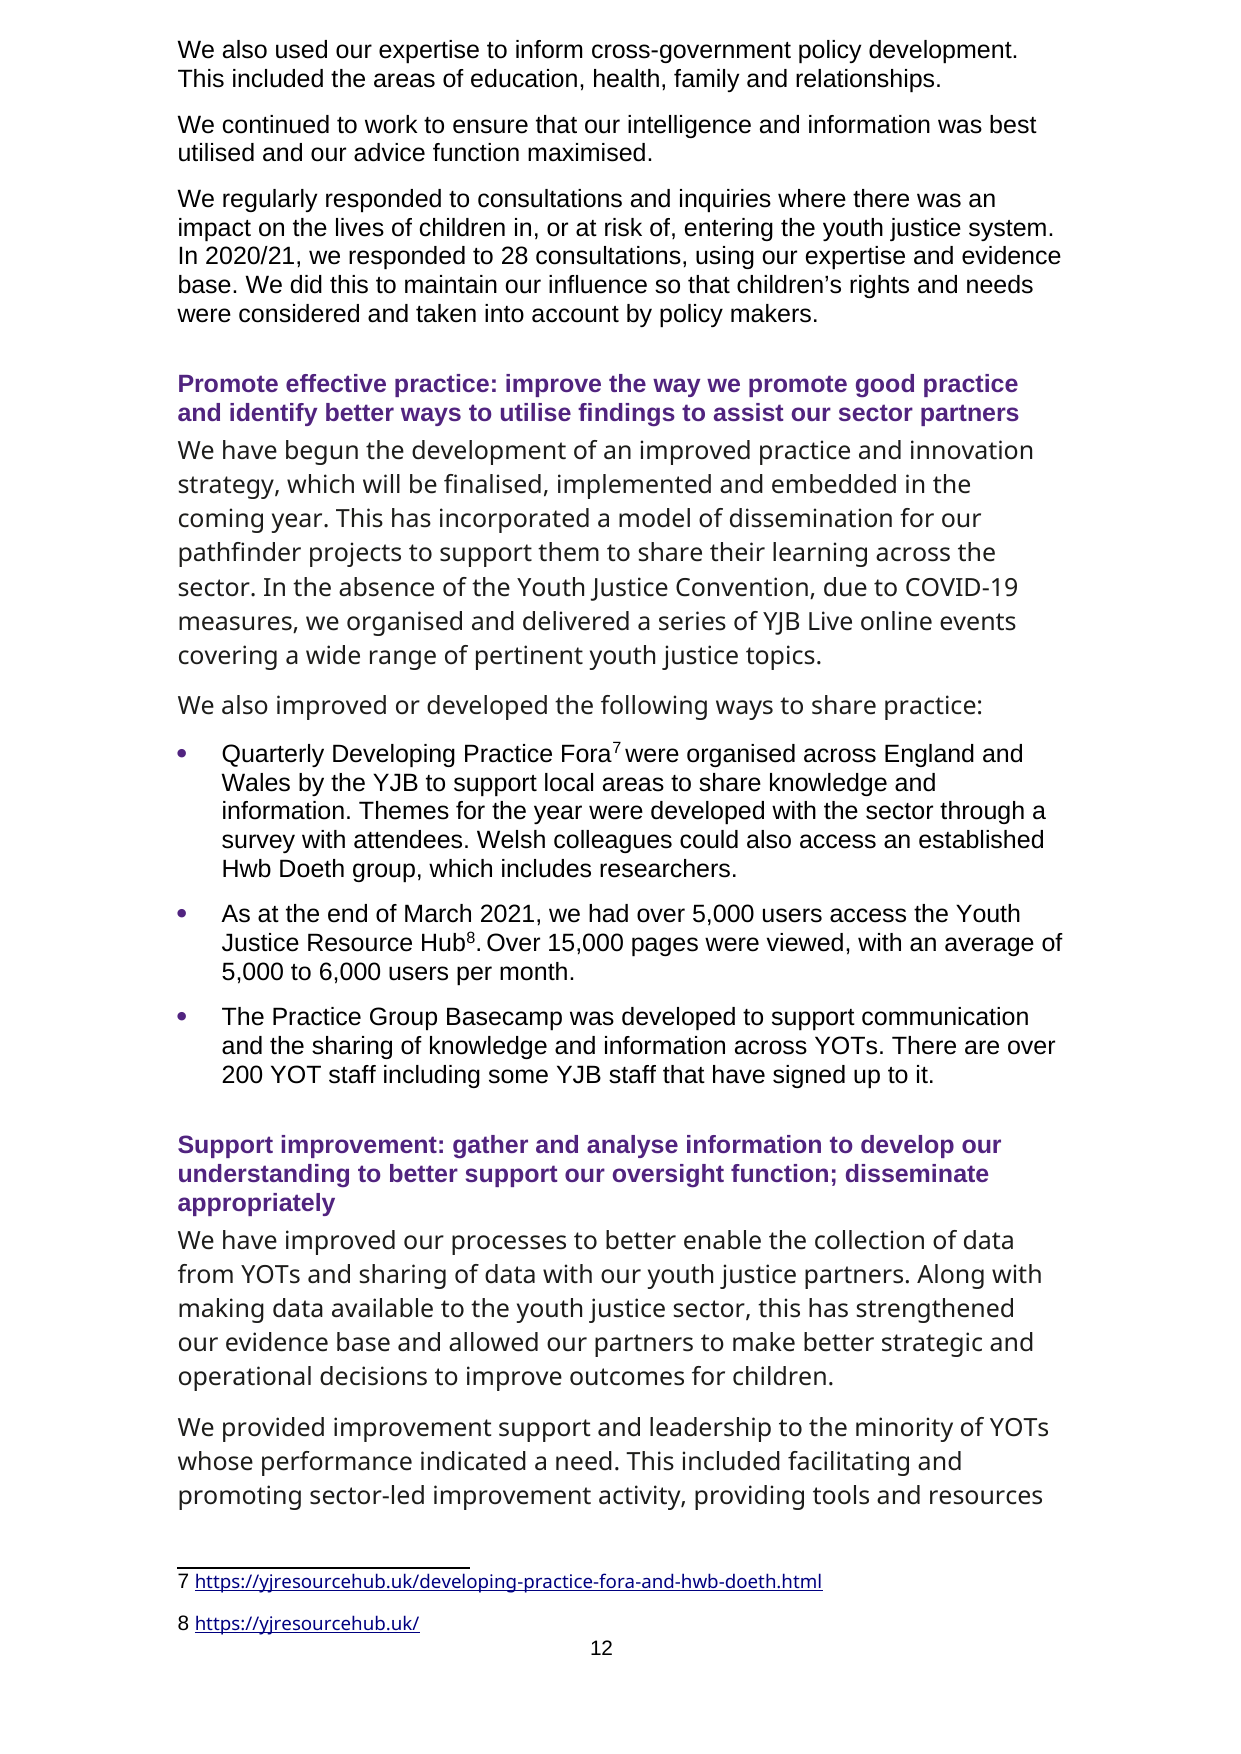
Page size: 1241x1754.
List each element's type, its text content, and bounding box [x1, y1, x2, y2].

list https://yjresourcehub.uk/developing-practice-fora-and-hwb-doeth.html [177, 1568, 1063, 1594]
text We continued to work to ensure that our intelligence and information was best utilised and our advice function maximised. [177, 109, 1063, 167]
list https://yjresourcehub.uk/ [177, 1610, 1063, 1636]
subtitle Support improvement: gather and analyse information to develop our understanding to better support our oversight function; disseminate appropriately [177, 1130, 1063, 1217]
text We also used our expertise to inform cross-government policy development. This included the areas of education, health, family and relationships. [177, 35, 1063, 93]
list The Practice Group Basecamp was developed to support communication and the sharing of knowledge and information across YOTs. There are over 200 YOT staff including some YJB staff that have signed up to it. [177, 1002, 1063, 1089]
text We have begun the development of an improved practice and innovation strategy, which will be finalised, implemented and embedded in the coming year. This has incorporated a model of dissemination for our pathfinder projects to support them to share their learning across the sector. In the absence of the Youth Justice Convention, due to COVID-19 measures, we organised and delivered a series of YJB Live online events covering a wide range of pertinent youth justice topics. [177, 433, 1063, 671]
list As at the end of March 2021, we had over 5,000 users access the Youth Justice Resource Hub. Over 15,000 pages were viewed, with an average of 5,000 to 6,000 users per month. [177, 899, 1063, 986]
text We regularly responded to consultations and inquiries where there was an impact on the lives of children in, or at risk of, entering the youth justice system. In 2020/21, we responded to 28 consultations, using our expertise and evidence base. We did this to maintain our influence so that children’s rights and needs were considered and taken into account by policy makers. [177, 184, 1063, 327]
subtitle Promote effective practice: improve the way we promote good practice and identify better ways to utilise findings to assist our sector partners [177, 369, 1063, 427]
text We provided improvement support and leadership to the minority of YOTs whose performance indicated a need. This included facilitating and promoting sector-led improvement activity, providing tools and resources [177, 1410, 1063, 1512]
text We also improved or developed the following ways to share practice: [177, 688, 1063, 722]
text We have improved our processes to better enable the collection of data from YOTs and sharing of data with our youth justice partners. Along with making data available to the youth justice sector, this has strengthened our evidence base and allowed our partners to make better strategic and operational decisions to improve outcomes for children. [177, 1223, 1063, 1393]
list Quarterly Developing Practice Fora were organised across England and Wales by the YJB to support local areas to share knowledge and information. Themes for the year were developed with the sector through a survey with attendees. Welsh colleagues could also access an established Hwb Doeth group, which includes researchers. [177, 739, 1063, 883]
